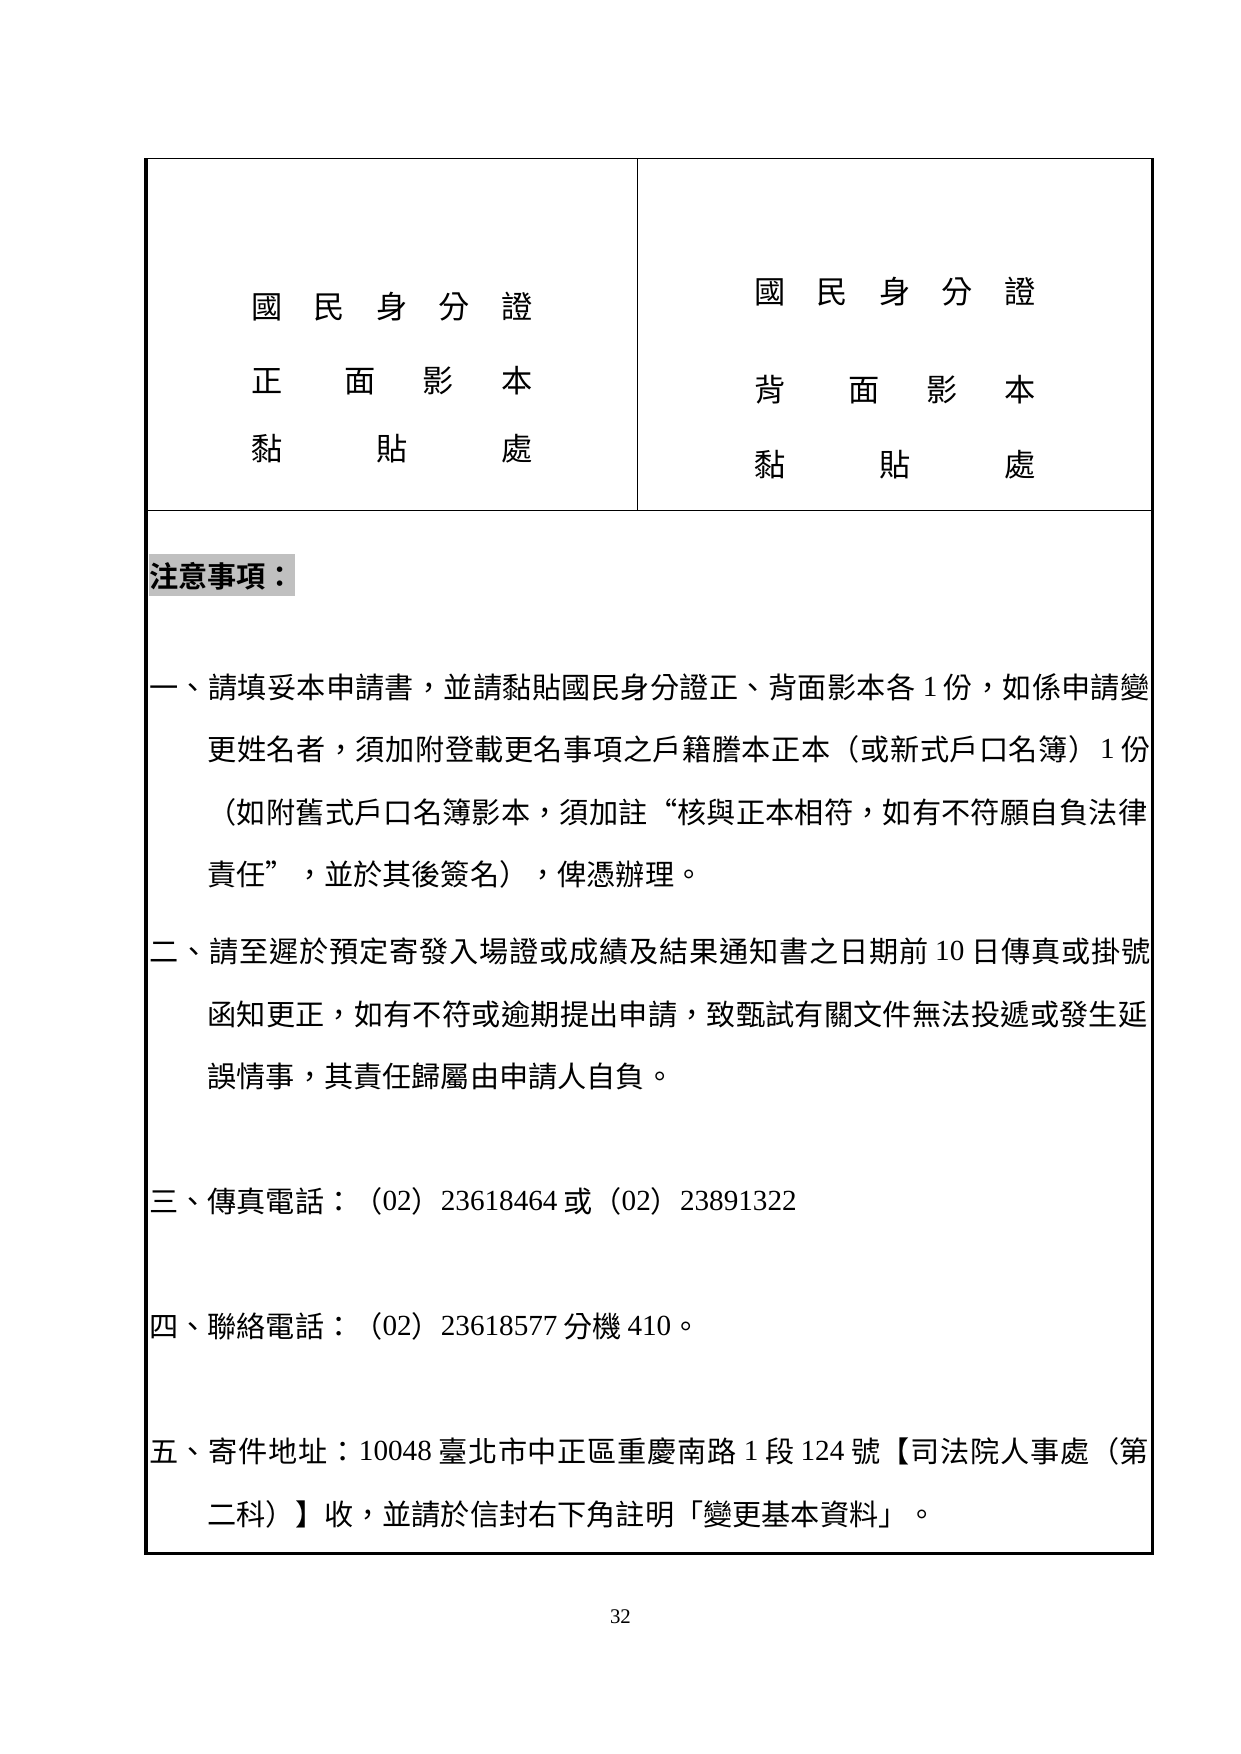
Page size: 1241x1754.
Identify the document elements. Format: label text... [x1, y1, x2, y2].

table_cell 國 民 身 分 證 背 面 影 本 黏 貼 處 [638, 159, 1151, 510]
table_cell 國 民 身 分 證 正 面 影 本 黏 貼 處 [148, 159, 637, 510]
table_cell 注意事項： 一、請填妥本申請書，並請黏貼國民身分證正、背面影本各1份，如係申請變更姓名者，須加附登載更名事項之戶籍謄本正本（或新式戶口名簿）1份（如附舊式戶口名簿影本，須加註“核與正本相符，如有不符願自負法律責任”，並於其後簽名），俾憑辦理。 二、請至遲於預定寄發入場證或成績及結果通知書之日期前10日傳真或掛號函知更正，如有不符或逾期提出申請，致甄試有關文件無法投遞或發生延誤情事，其責任歸屬由申請人自負。 三、傳真電話：（02）23618464或（02）23891322 四、聯絡電話：（02）23618577分機410。 五、寄件地址：10048臺北市中正區重慶南路1段124號【司法院人事處（第二科）】收，並請於信封右下角註明「變更基本資料」。 [148, 511, 1151, 1552]
